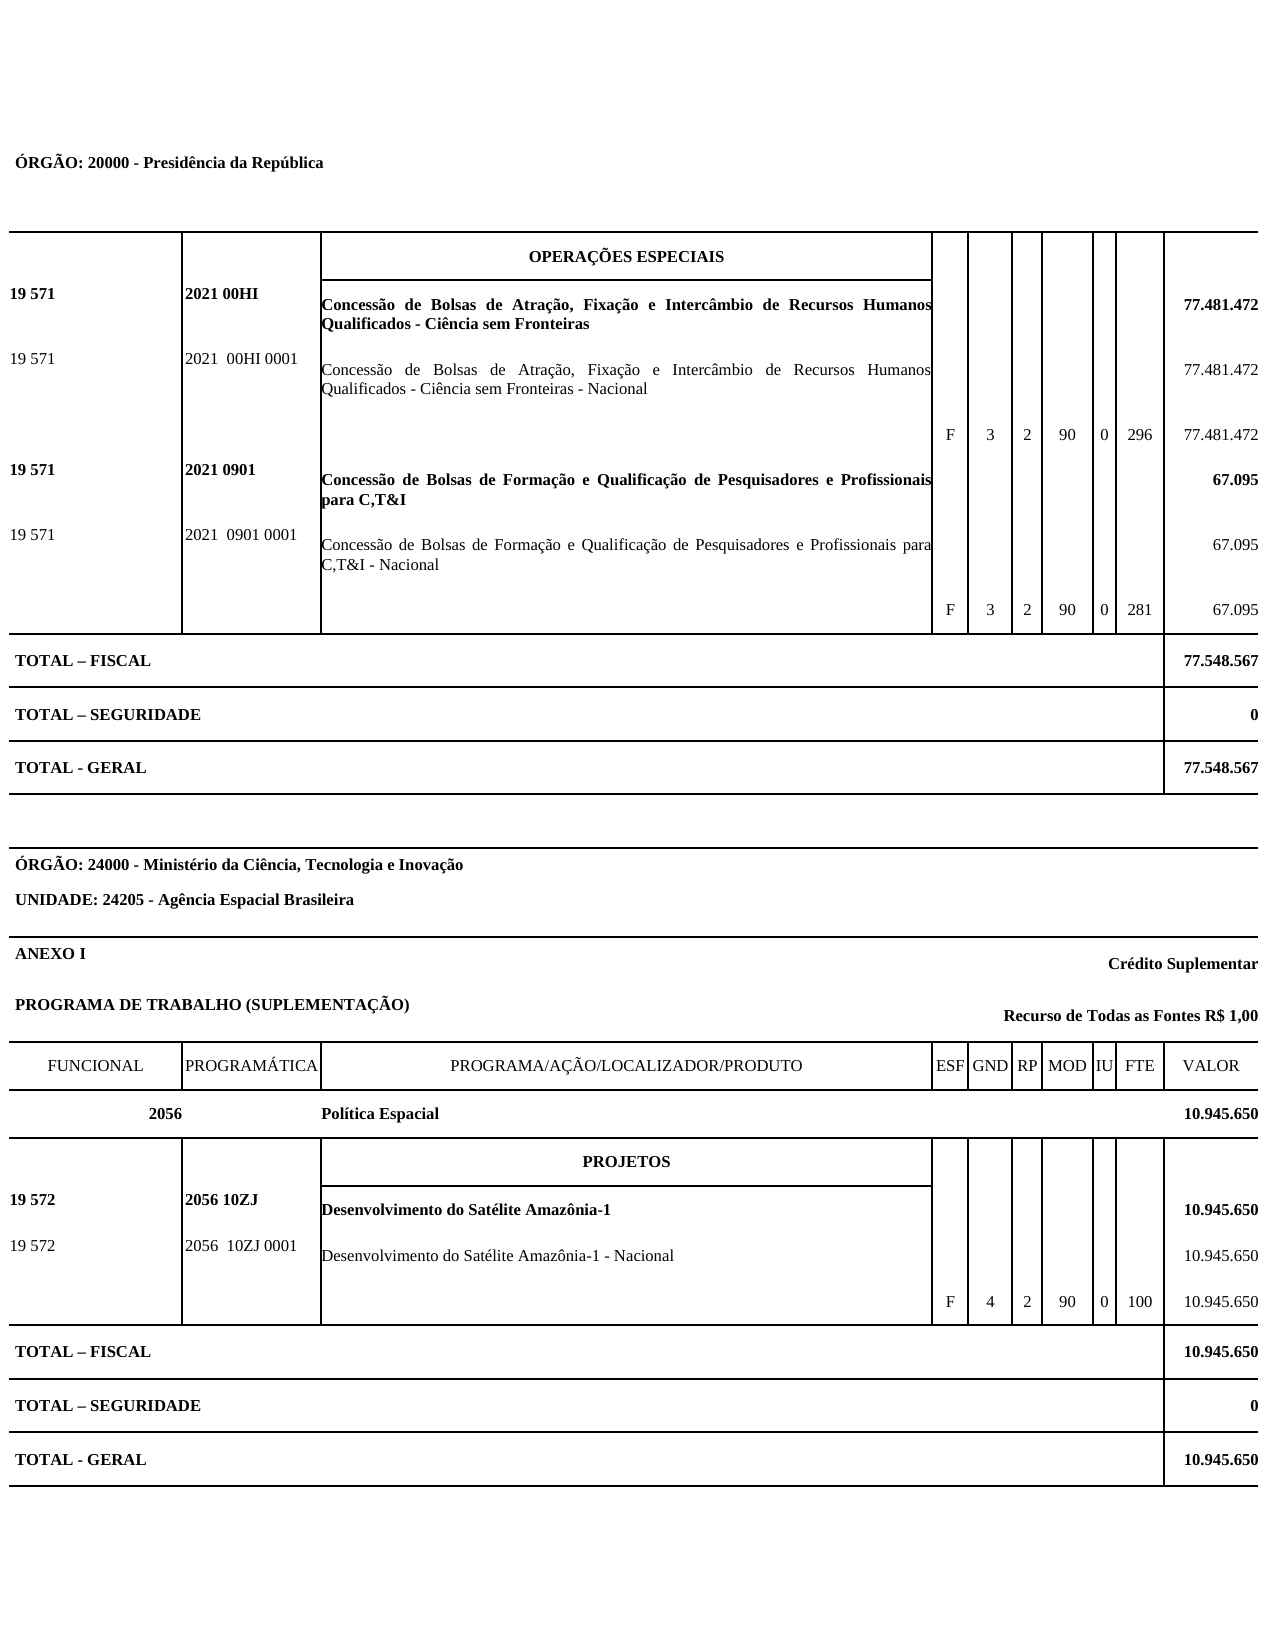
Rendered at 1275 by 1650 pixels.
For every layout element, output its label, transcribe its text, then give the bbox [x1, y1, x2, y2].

table_cell [1165, 233, 1258, 279]
table_cell [1094, 1139, 1115, 1184]
table_cell GND [969, 1043, 1011, 1089]
table_cell 67.095 [1165, 457, 1258, 522]
table_cell [9, 795, 1163, 847]
table_header ÓRGÃO: 20000 - Presidência da República [9, 148, 1258, 183]
table_cell [969, 522, 1011, 587]
table_cell 90 [1043, 587, 1092, 633]
table_cell [1094, 522, 1115, 587]
table_cell 19 572 [9, 1185, 181, 1232]
table_cell [1258, 793, 1266, 847]
table_cell 3 [969, 587, 1011, 633]
table_cell 10.945.650 [1164, 1091, 1258, 1137]
table_cell 77.481.472 [1165, 346, 1258, 411]
table_cell 19 571 [9, 346, 181, 411]
table_cell IU [1094, 1043, 1115, 1089]
table_cell [1013, 1233, 1041, 1278]
table_cell [1258, 1137, 1266, 1184]
table_cell [1258, 1089, 1266, 1137]
table_header [1258, 148, 1266, 183]
table_cell [1258, 587, 1266, 633]
table_cell 2 [1013, 587, 1041, 633]
table_cell 100 [1117, 1278, 1163, 1324]
table_cell [1258, 1233, 1266, 1278]
table_cell 2056 10ZJ [183, 1185, 320, 1232]
table_cell 4 [969, 1278, 1011, 1324]
table_cell [1258, 633, 1266, 686]
table_cell [969, 279, 1011, 346]
table_cell [183, 233, 320, 279]
table_cell [1258, 1185, 1266, 1232]
table_cell [1117, 346, 1163, 411]
table_cell 2021 00HI [183, 279, 320, 346]
table_cell 281 [1117, 587, 1163, 633]
table_cell TOTAL – SEGURIDADE [9, 1380, 1163, 1431]
table_cell [933, 1233, 967, 1278]
table_cell [933, 522, 967, 587]
table_cell 0 [1165, 688, 1258, 740]
table_cell [969, 457, 1011, 522]
table_cell 19 571 [9, 522, 181, 587]
table_cell F [933, 587, 967, 633]
table_cell 0 [1094, 587, 1115, 633]
table_cell Concessão de Bolsas de Formação e Qualificação de Pesquisadores e Profissionais para C,T&I [322, 457, 931, 522]
table_cell F [933, 411, 967, 457]
table_cell F [933, 1278, 967, 1324]
table_cell Recurso de Todas as Fontes R$ 1,00 [932, 989, 1258, 1041]
table_cell TOTAL - GERAL [9, 1433, 1163, 1485]
table_cell Operações Especiais [322, 233, 931, 279]
table_cell [933, 1185, 967, 1232]
table_cell [1013, 457, 1041, 522]
table_cell 19 571 [9, 457, 181, 522]
table_cell [1165, 1139, 1258, 1184]
table_cell 10.945.650 [1165, 1233, 1258, 1278]
table_cell [969, 346, 1011, 411]
table_cell Política Espacial [321, 1091, 1163, 1137]
table_cell Desenvolvimento do Satélite Amazônia-1 [322, 1187, 931, 1232]
table_cell Concessão de Bolsas de Atração, Fixação e Intercâmbio de Recursos Humanos Qualificados - Ciência sem Fronteiras - Nacional [322, 346, 931, 411]
table_cell MOD [1043, 1043, 1092, 1089]
table_cell [1258, 847, 1266, 884]
table_cell [322, 411, 931, 457]
table_cell UNIDADE: 24205 - Agência Espacial Brasileira [9, 884, 932, 936]
table_cell [1043, 279, 1092, 346]
table_cell 90 [1043, 411, 1092, 457]
table_cell Concessão de Bolsas de Atração, Fixação e Intercâmbio de Recursos Humanos Qualificados - Ciência sem Fronteiras [322, 281, 931, 346]
table_cell [1258, 884, 1266, 936]
table_cell 77.548.567 [1165, 742, 1258, 793]
table_cell Desenvolvimento do Satélite Amazônia-1 - Nacional [322, 1233, 931, 1278]
table_cell [1258, 740, 1266, 793]
table_cell [1258, 936, 1266, 989]
table_cell [1117, 522, 1163, 587]
table_cell [9, 1278, 181, 1324]
table_cell TOTAL – FISCAL [9, 635, 1163, 686]
table_cell [1164, 795, 1258, 847]
table_cell [1117, 1233, 1163, 1278]
table_cell [1258, 1324, 1266, 1378]
table_cell [1258, 279, 1266, 346]
table_cell 10.945.650 [1165, 1185, 1258, 1232]
table_cell [1013, 279, 1041, 346]
table_cell [969, 1233, 1011, 1278]
table_cell [1258, 457, 1266, 522]
table_cell [1043, 1233, 1092, 1278]
table_cell [1013, 522, 1041, 587]
table_cell PROGRAMA DE TRABALHO (SUPLEMENTAÇÃO) [9, 989, 932, 1041]
table_cell [9, 183, 321, 231]
table_cell 67.095 [1165, 587, 1258, 633]
table_cell [1013, 346, 1041, 411]
table_cell [9, 587, 181, 633]
table_cell TOTAL - GERAL [9, 742, 1163, 793]
table_cell FUNCIONAL [9, 1043, 181, 1089]
table_cell [969, 1139, 1011, 1184]
table_cell [1258, 1041, 1266, 1089]
table_cell [1117, 457, 1163, 522]
table_cell 19 571 [9, 279, 181, 346]
table_cell [1117, 1185, 1163, 1232]
table_cell VALOR [1165, 1043, 1258, 1089]
table_cell [1043, 522, 1092, 587]
table_cell [1094, 233, 1115, 279]
table_cell [322, 587, 931, 633]
table_cell 2056 [9, 1091, 321, 1137]
table_cell [933, 1139, 967, 1184]
table_cell [322, 1278, 931, 1324]
table_cell [1258, 411, 1266, 457]
table_cell 0 [1165, 1380, 1258, 1431]
table_cell [933, 279, 967, 346]
table_cell [9, 233, 181, 279]
table_cell ESF [933, 1043, 967, 1089]
table_cell [1258, 989, 1266, 1041]
table_cell 0 [1094, 411, 1115, 457]
table_cell 67.095 [1165, 522, 1258, 587]
table_cell [1043, 457, 1092, 522]
table_cell [1258, 183, 1266, 231]
table_cell [1258, 1431, 1266, 1485]
table_cell Crédito Suplementar [932, 938, 1258, 989]
table_cell 19 572 [9, 1233, 181, 1278]
table_cell [1043, 233, 1092, 279]
table_cell [1258, 231, 1266, 279]
table_cell [1117, 233, 1163, 279]
table_cell [183, 587, 320, 633]
table_cell TOTAL – FISCAL [9, 1326, 1163, 1378]
table_cell ANEXO I [9, 938, 932, 989]
table_cell Concessão de Bolsas de Formação e Qualificação de Pesquisadores e Profissionais para C,T&I - Nacional [322, 522, 931, 587]
table_cell PROGRAMA/AÇÃO/LOCALIZADOR/PRODUTO [322, 1043, 931, 1089]
table_cell 77.481.472 [1165, 411, 1258, 457]
table_cell 2021 0901 0001 [183, 522, 320, 587]
table_cell 10.945.650 [1165, 1433, 1258, 1485]
table_cell [1094, 346, 1115, 411]
table_cell 90 [1043, 1278, 1092, 1324]
table_cell 2056 10ZJ 0001 [183, 1233, 320, 1278]
table_cell [321, 183, 1163, 231]
table_cell [933, 457, 967, 522]
table_cell [1258, 522, 1266, 587]
table_cell [933, 233, 967, 279]
table_cell [183, 1278, 320, 1324]
table_cell 2021 0901 [183, 457, 320, 522]
table_cell [1043, 346, 1092, 411]
table_cell 2021 00HI 0001 [183, 346, 320, 411]
table_cell [1117, 1139, 1163, 1184]
table_cell 77.481.472 [1165, 279, 1258, 346]
table_cell FTE [1117, 1043, 1163, 1089]
table_cell PROGRAMÁTICA [183, 1043, 320, 1089]
table_cell [969, 233, 1011, 279]
table_cell [1258, 346, 1266, 411]
table_cell [1013, 1139, 1041, 1184]
table_cell [183, 411, 320, 457]
table_cell 0 [1094, 1278, 1115, 1324]
table_cell 10.945.650 [1165, 1326, 1258, 1378]
table_cell [1043, 1185, 1092, 1232]
table_cell [1094, 457, 1115, 522]
table_cell [1258, 1378, 1266, 1431]
table_cell 2 [1013, 1278, 1041, 1324]
table_cell [1258, 1278, 1266, 1324]
table_cell 2 [1013, 411, 1041, 457]
table_cell [9, 1139, 181, 1184]
table_cell Projetos [322, 1139, 931, 1184]
table_cell [932, 884, 1258, 936]
table_cell 10.945.650 [1165, 1278, 1258, 1324]
table_cell [1094, 1233, 1115, 1278]
table_cell 3 [969, 411, 1011, 457]
table_cell [9, 411, 181, 457]
table_cell [1043, 1139, 1092, 1184]
table_cell [1013, 233, 1041, 279]
table_cell [1258, 686, 1266, 740]
table_cell [1013, 1185, 1041, 1232]
table_cell 296 [1117, 411, 1163, 457]
table_cell TOTAL – SEGURIDADE [9, 688, 1163, 740]
table_cell 77.548.567 [1165, 635, 1258, 686]
table_cell [1094, 279, 1115, 346]
table_cell [1094, 1185, 1115, 1232]
table_cell [183, 1139, 320, 1184]
table_cell RP [1013, 1043, 1041, 1089]
table_cell [1164, 183, 1258, 231]
table_cell [933, 346, 967, 411]
table_cell ÓRGÃO: 24000 - Ministério da Ciência, Tecnologia e Inovação [9, 849, 1258, 884]
table_cell [969, 1185, 1011, 1232]
table_cell [1117, 279, 1163, 346]
